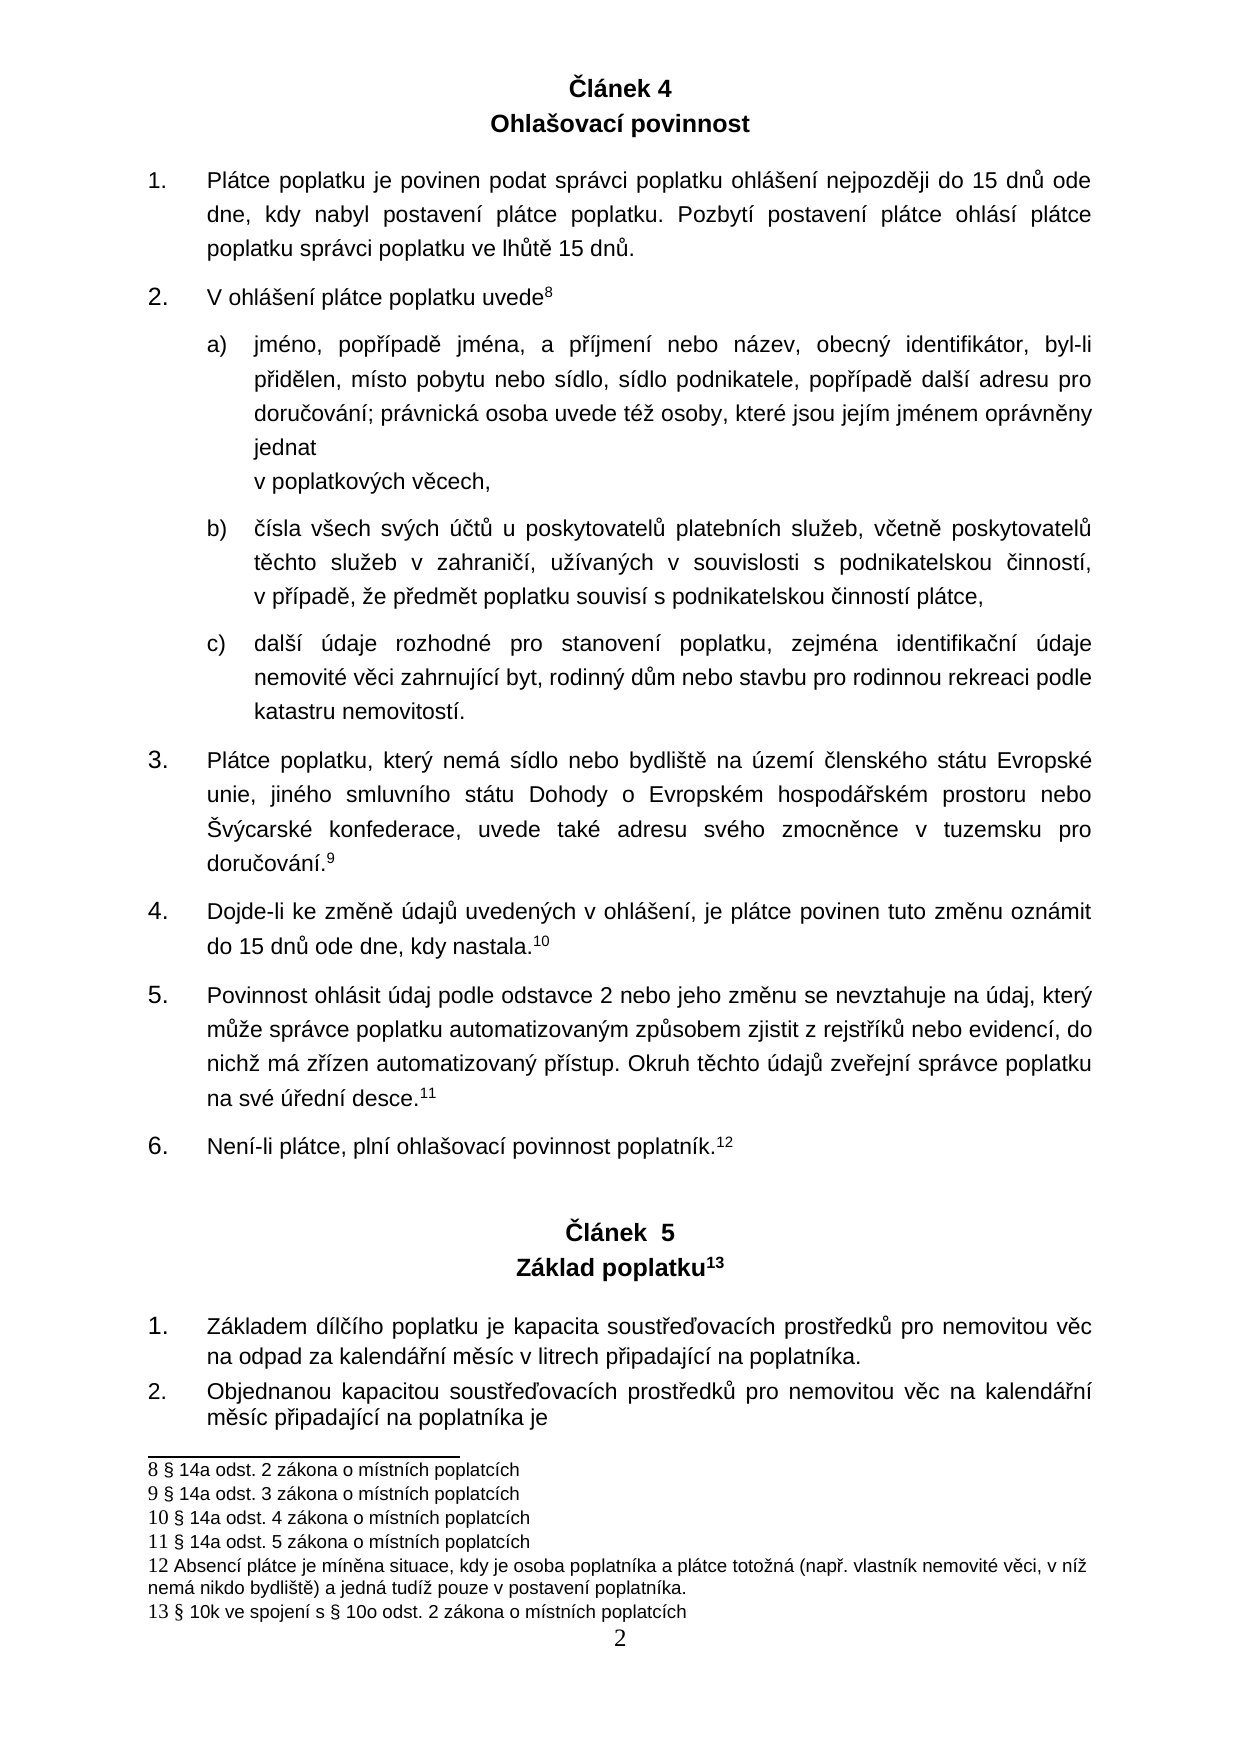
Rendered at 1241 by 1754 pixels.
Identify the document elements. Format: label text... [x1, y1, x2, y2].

list Dojde-li ke změně údajů uvedených v ohlášení, je plátce povinen tuto změnu oznámit do 15 dnů ode dne, kdy nastala. [148, 896, 1093, 959]
list Plátce poplatku, který nemá sídlo nebo bydliště na území členského státu Evropské unie, jiného smluvního státu Dohody o Evropském hospodářském prostoru nebo Švýcarské konfederace, uvede také adresu svého zmocněnce v tuzemsku pro doručování. [148, 745, 1093, 876]
list Plátce poplatku je povinen podat správci poplatku ohlášení nejpozději do 15 dnů ode dne, kdy nabyl postavení plátce poplatku. Pozbytí postavení plátce ohlásí plátce poplatku správci poplatku ve lhůtě 15 dnů. [148, 167, 1093, 261]
list § 14a odst. 2 zákona o místních poplatcích [148, 1457, 1093, 1481]
list V ohlášení plátce poplatku uvede [148, 282, 1093, 310]
list další údaje rozhodné pro stanovení poplatku, zejména identifikační údaje nemovité věci zahrnující byt, rodinný dům nebo stavbu pro rodinnou rekreaci podle katastru nemovitostí. [207, 630, 1093, 724]
list Objednanou kapacitou soustřeďovacích prostředků pro nemovitou věc na kalendářní měsíc připadající na poplatníka je [148, 1378, 1093, 1431]
list Povinnost ohlásit údaj podle odstavce 2 nebo jeho změnu se nevztahuje na údaj, který může správce poplatku automatizovaným způsobem zjistit z rejstříků nebo evidencí, do nichž má zřízen automatizovaný přístup. Okruh těchto údajů zveřejní správce poplatku na své úřední desce. [148, 979, 1093, 1111]
list čísla všech svých účtů u poskytovatelů platebních služeb, včetně poskytovatelů těchto služeb v zahraničí, užívaných v souvislosti s podnikatelskou činností, v případě, že předmět poplatku souvisí s podnikatelskou činností plátce, [207, 515, 1093, 609]
list § 14a odst. 5 zákona o místních poplatcích [148, 1529, 1093, 1553]
list jméno, popřípadě jména, a příjmení nebo název, obecný identifikátor, byl-li přidělen, místo pobytu nebo sídlo, sídlo podnikatele, popřípadě další adresu pro doručování; právnická osoba uvede též osoby, které jsou jejím jménem oprávněny jednat v poplatkových věcech, [207, 331, 1093, 494]
list § 14a odst. 3 zákona o místních poplatcích [148, 1481, 1093, 1505]
text Článek 5 [148, 1218, 1093, 1247]
list Absencí plátce je míněna situace, kdy je osoba poplatníka a plátce totožná (např. vlastník nemovité věci, v níž nemá nikdo bydliště) a jedná tudíž pouze v postavení poplatníka. [148, 1553, 1093, 1599]
list § 14a odst. 4 zákona o místních poplatcích [148, 1505, 1093, 1529]
text § 10k ve spojení s § 10o odst. 2 zákona o místních poplatcích [148, 1599, 1093, 1623]
text Základ poplatku [148, 1253, 1093, 1282]
list Základem dílčího poplatku je kapacita soustřeďovacích prostředků pro nemovitou věc na odpad za kalendářní měsíc v litrech připadající na poplatníka. [148, 1311, 1093, 1369]
list Není-li plátce, plní ohlašovací povinnost poplatník. [148, 1131, 1093, 1160]
text Ohlašovací povinnost [148, 109, 1093, 137]
text Článek 4 [148, 74, 1093, 102]
